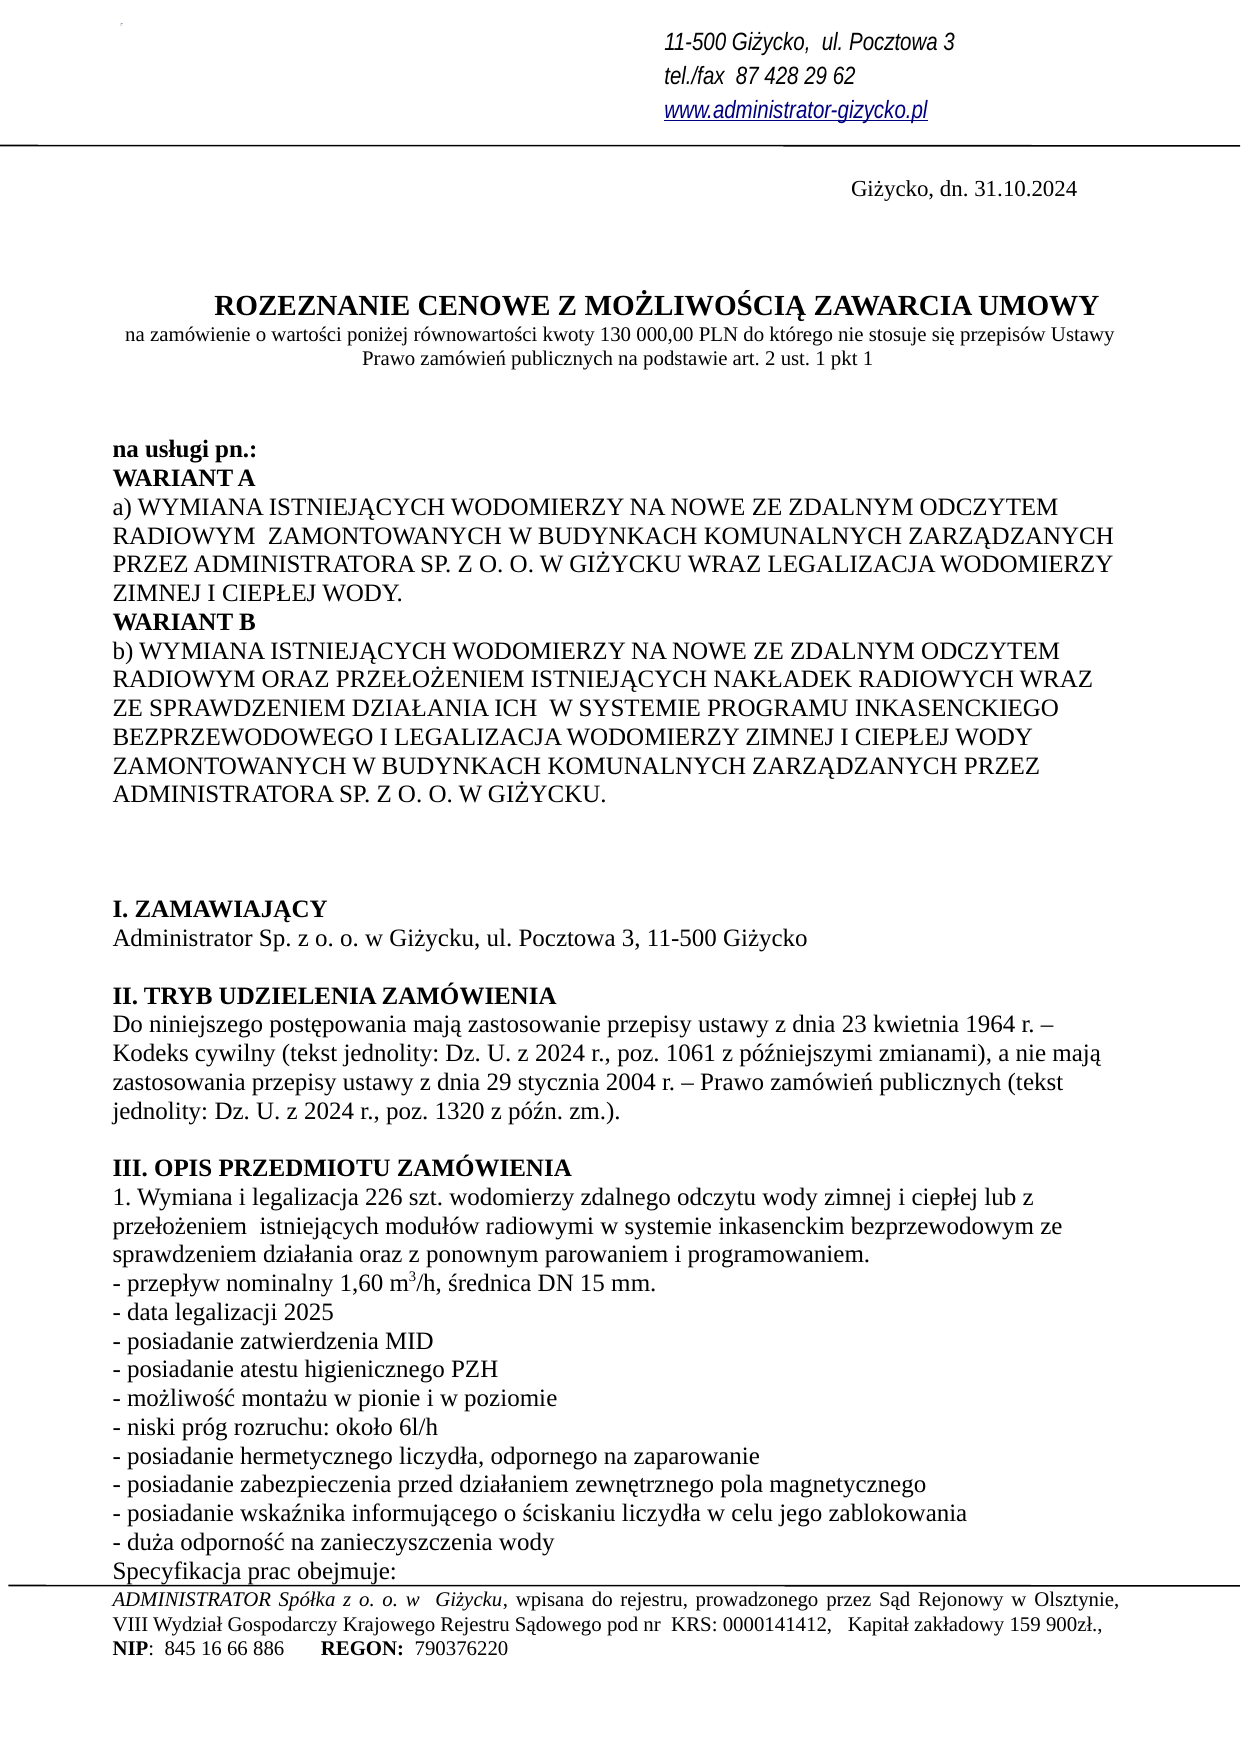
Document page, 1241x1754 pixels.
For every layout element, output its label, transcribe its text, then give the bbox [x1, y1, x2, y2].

text - posiadanie zabezpieczenia przed działaniem zewnętrznego pola magnetycznego [112, 1469, 1128, 1498]
text Giżycko, dn. 31.10.2024 [112, 176, 1128, 202]
text - przepływ nominalny 1,60 m3/h, średnica DN 15 mm. [112, 1268, 1128, 1297]
text - posiadanie hermetycznego liczydła, odpornego na zaparowanie [112, 1441, 1128, 1469]
text I. ZAMAWIAJĄCY [112, 894, 1128, 923]
text Administrator Sp. z o. o. w Giżycku, ul. Pocztowa 3, 11-500 Giżycko [112, 923, 1128, 952]
text - możliwość montażu w pionie i w poziomie [112, 1383, 1128, 1412]
text a) WYMIANA ISTNIEJĄCYCH WODOMIERZY NA NOWE ZE ZDALNYM ODCZYTEM RADIOWYM ZAMONTOWANYCH W BUDYNKACH KOMUNALNYCH ZARZĄDZANYCH PRZEZ ADMINISTRATORA SP. Z O. O. W GIŻYCKU WRAZ LEGALIZACJA WODOMIERZY ZIMNEJ I CIEPŁEJ WODY. [112, 492, 1128, 607]
text - posiadanie wskaźnika informującego o ściskaniu liczydła w celu jego zablokowania [112, 1498, 1128, 1527]
text b) WYMIANA ISTNIEJĄCYCH WODOMIERZY NA NOWE ZE ZDALNYM ODCZYTEM RADIOWYM ORAZ PRZEŁOŻENIEM ISTNIEJĄCYCH NAKŁADEK RADIOWYCH WRAZ ZE SPRAWDZENIEM DZIAŁANIA ICH W SYSTEMIE PROGRAMU INKASENCKIEGO BEZPRZEWODOWEGO I LEGALIZACJA WODOMIERZY ZIMNEJ I CIEPŁEJ WODY ZAMONTOWANYCH W BUDYNKACH KOMUNALNYCH ZARZĄDZANYCH PRZEZ ADMINISTRATORA SP. Z O. O. W GIŻYCKU. [112, 636, 1128, 808]
text na zamówienie o wartości poniżej równowartości kwoty 130 000,00 PLN do którego nie stosuje się przepisów Ustawy Prawo zamówień publicznych na podstawie art. 2 ust. 1 pkt 1 [112, 322, 1128, 370]
text WARIANT B [112, 607, 1128, 636]
text - posiadanie atestu higienicznego PZH [112, 1354, 1128, 1383]
text Specyfikacja prac obejmuje: [112, 1556, 1128, 1584]
text - posiadanie zatwierdzenia MID [112, 1326, 1128, 1354]
text III. OPIS PRZEDMIOTU ZAMÓWIENIA [112, 1153, 1128, 1182]
text - niski próg rozruchu: około 6l/h [112, 1412, 1128, 1441]
text na usługi pn.: [112, 434, 1128, 463]
text WARIANT A [112, 463, 1128, 492]
text II. TRYB UDZIELENIA ZAMÓWIENIA [112, 981, 1128, 1009]
text ROZEZNANIE CENOWE Z MOŻLIWOŚCIĄ ZAWARCIA UMOWY [112, 288, 1128, 322]
text - duża odporność na zanieczyszczenia wody [112, 1527, 1128, 1556]
text - data legalizacji 2025 [112, 1297, 1128, 1326]
text Do niniejszego postępowania mają zastosowanie przepisy ustawy z dnia 23 kwietnia 1964 r. – Kodeks cywilny (tekst jednolity: Dz. U. z 2024 r., poz. 1061 z późniejszymi zmianami), a nie mają zastosowania przepisy ustawy z dnia 29 stycznia 2004 r. – Prawo zamówień publicznych (tekst jednolity: Dz. U. z 2024 r., poz. 1320 z późn. zm.). [112, 1009, 1128, 1124]
text 1. Wymiana i legalizacja 226 szt. wodomierzy zdalnego odczytu wody zimnej i ciepłej lub z przełożeniem istniejących modułów radiowymi w systemie inkasenckim bezprzewodowym ze sprawdzeniem działania oraz z ponownym parowaniem i programowaniem. [112, 1182, 1128, 1268]
